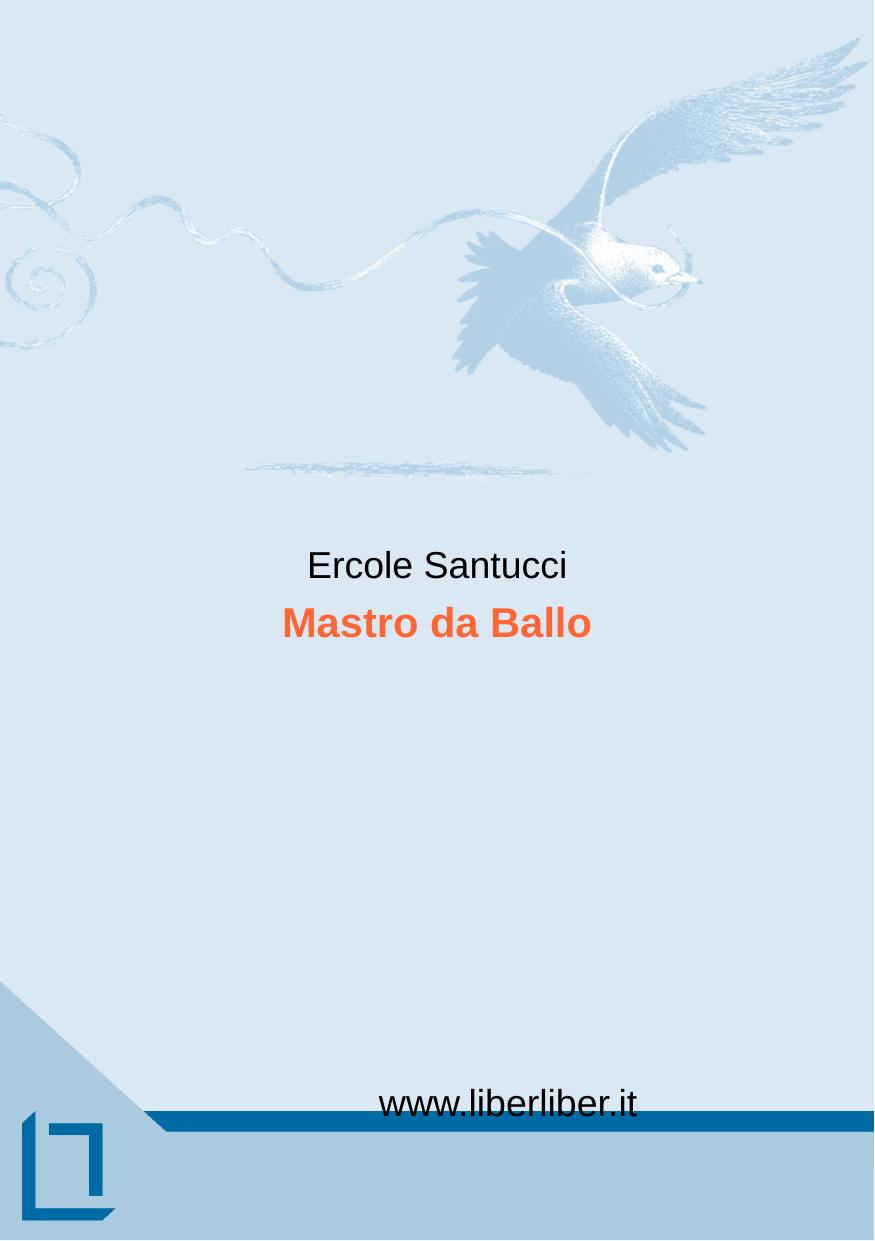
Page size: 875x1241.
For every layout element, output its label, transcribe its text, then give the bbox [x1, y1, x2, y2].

picture [0, 0, 874, 1241]
text Mastro da Ballo [94, 598, 779, 646]
text Ercole Santucci [94, 543, 779, 586]
text www.liberliber.it [331, 1081, 685, 1124]
